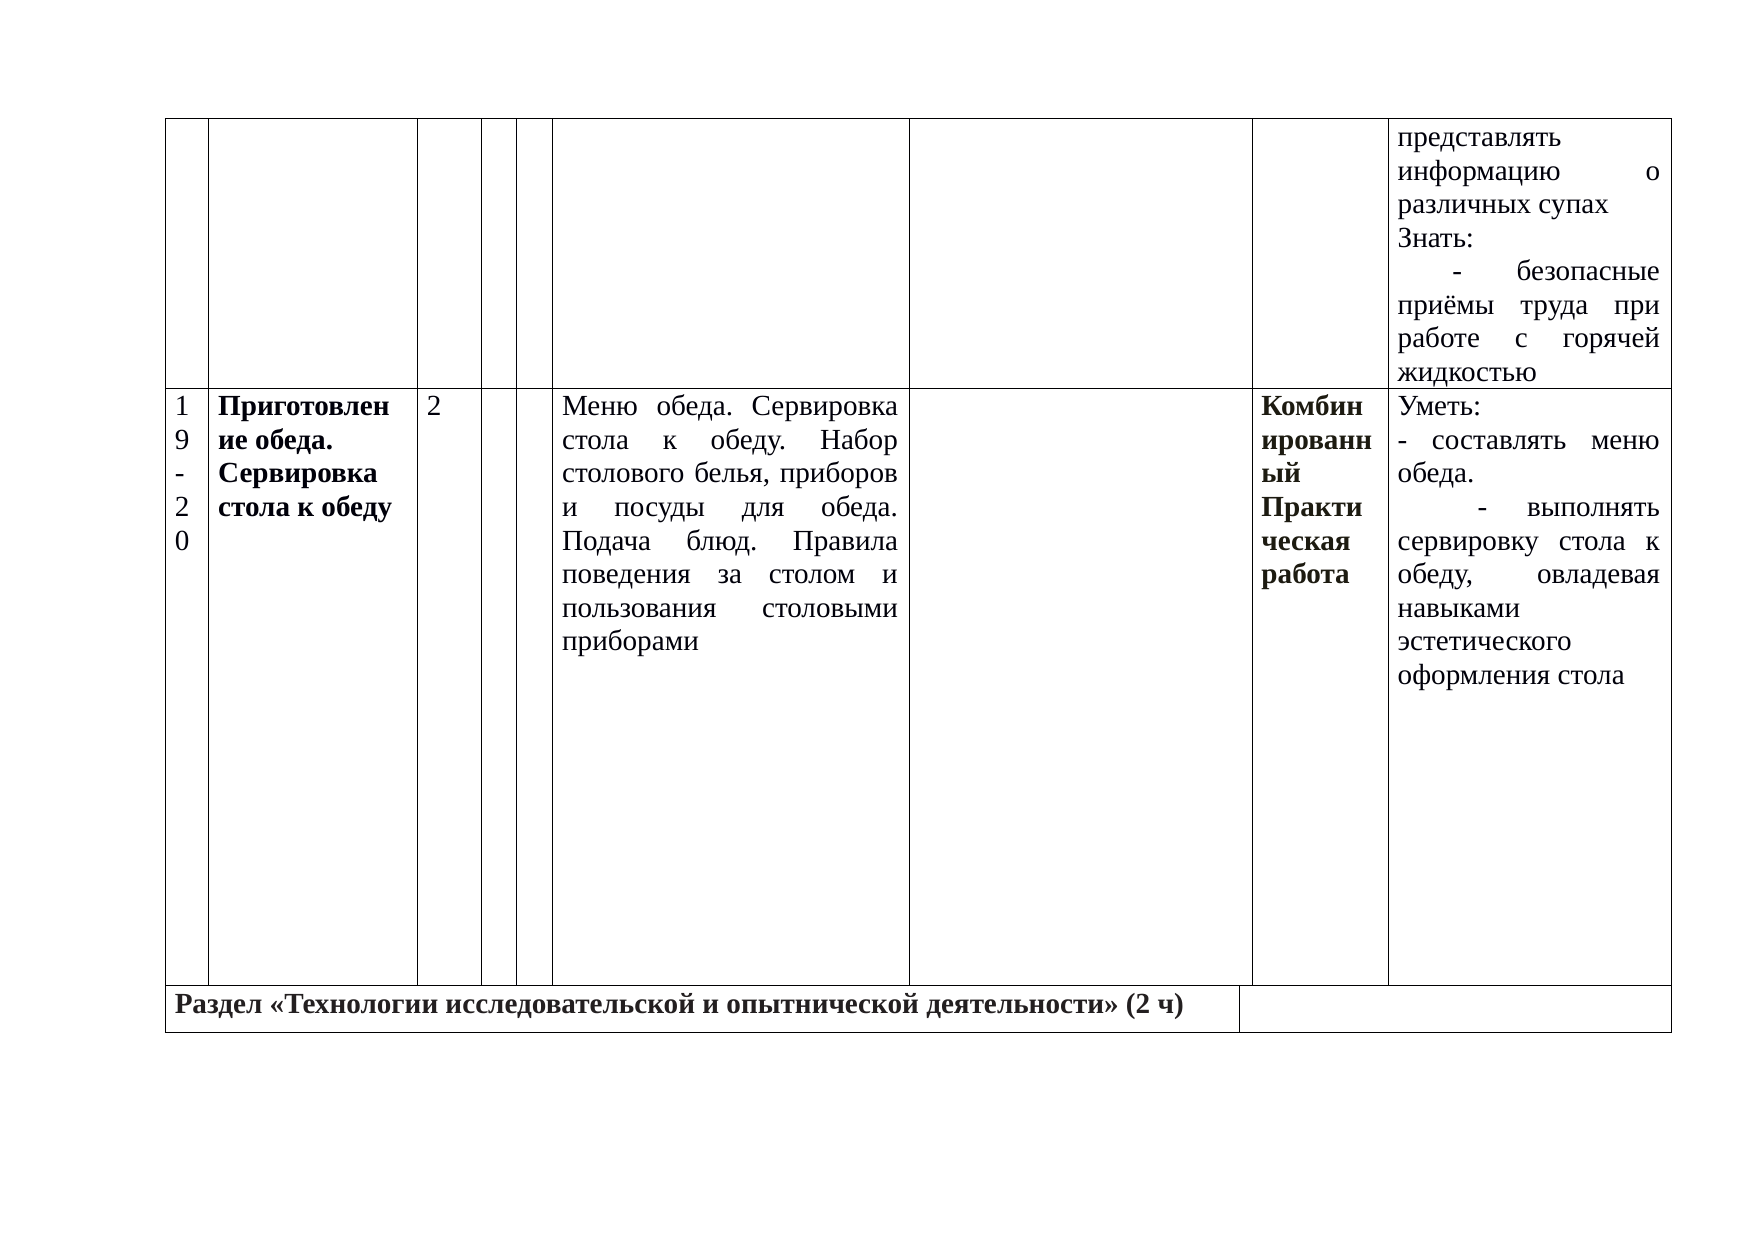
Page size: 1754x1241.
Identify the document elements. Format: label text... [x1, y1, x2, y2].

table_cell [517, 389, 552, 985]
table_cell 19-20 [166, 389, 208, 985]
table_cell Раздел «Технологии исследовательской и опытнической деятельности» (2 ч) [166, 986, 1239, 1032]
table_cell [910, 389, 1252, 985]
table_cell [166, 119, 208, 387]
table_cell Уметь: - составлять меню обеда. - выполнять сервировку стола к обеду, овладевая навыками эстетического оформления стола [1389, 389, 1671, 985]
table_cell [1253, 119, 1388, 387]
table_cell Приготовление обеда. Сервировка стола к обеду [209, 389, 417, 985]
table_cell [910, 119, 1252, 387]
table_cell [553, 119, 909, 387]
table_cell Комбинированный Практическая работа [1253, 389, 1388, 985]
table_cell [517, 119, 552, 387]
table_cell [418, 119, 481, 387]
table_cell представлять информацию о различных супах Знать: - безопасные приёмы труда при работе с горячей жидкостью [1389, 119, 1671, 387]
table_cell 2 [418, 389, 481, 985]
table_cell [482, 389, 516, 985]
table_cell [482, 119, 516, 387]
table_cell [209, 119, 417, 387]
table_cell Меню обеда. Сервировка стола к обеду. Набор столового белья, приборов и посуды для обеда. Подача блюд. Правила поведения за столом и пользования столовыми приборами [553, 389, 909, 985]
table_cell [1240, 986, 1671, 1032]
